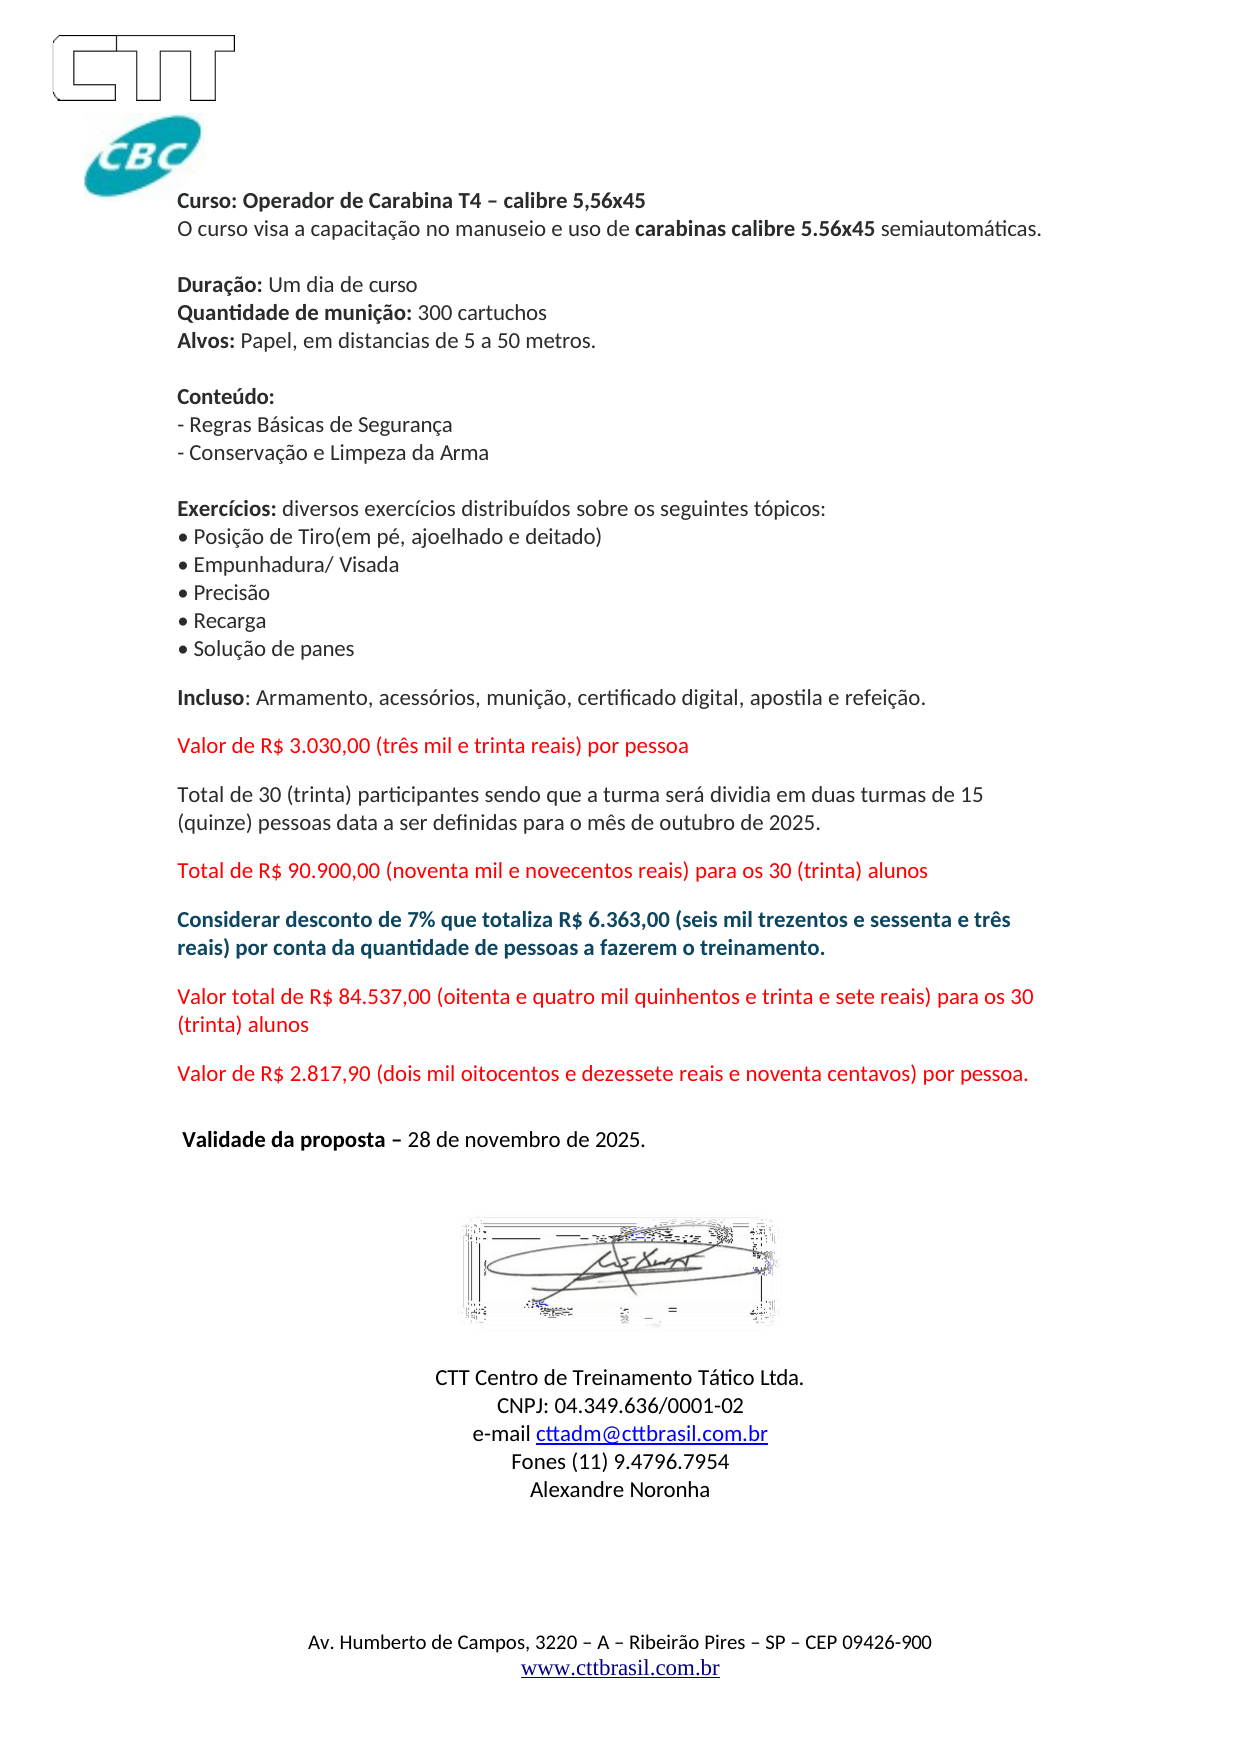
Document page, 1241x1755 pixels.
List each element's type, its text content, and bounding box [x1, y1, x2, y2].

text Total de R$ 90.900,00 (noventa mil e novecentos reais) para os 30 (trinta) alunos [177, 857, 1063, 885]
text Duração: Um dia de curso [177, 270, 1063, 298]
list Recarga [177, 606, 1063, 634]
text e-mail cttadm@cttbrasil.com.br Fones (11) 9.4796.7954 [447, 1419, 794, 1475]
text CNPJ: 04.349.636/0001-02 [177, 1391, 1063, 1419]
list Precisão [177, 578, 1063, 606]
text Curso: Operador de Carabina T4 – calibre 5,56x45 [177, 186, 1063, 214]
text Conteúdo: [177, 382, 1063, 410]
text Total de 30 (trinta) participantes sendo que a turma será dividia em duas turmas de 15 (quinze) pessoas data a ser definidas para o mês de outubro de 2025. [177, 780, 1051, 836]
text Considerar desconto de 7% que totaliza R$ 6.363,00 (seis mil trezentos e sessenta e três reais) por conta da quantidade de pessoas a fazerem o treinamento. [177, 905, 1051, 961]
text Alvos: Papel, em distancias de 5 a 50 metros. [177, 326, 1063, 354]
text CTT Centro de Treinamento Tático Ltda. [177, 1363, 1062, 1391]
text Valor de R$ 2.817,90 (dois mil oitocentos e dezessete reais e noventa centavos) por pessoa. [177, 1059, 1063, 1087]
text Alexandre Noronha [177, 1475, 1063, 1503]
text Valor total de R$ 84.537,00 (oitenta e quatro mil quinhentos e trinta e sete reais) para os 30 (trinta) alunos [177, 982, 1063, 1038]
text Validade da proposta – 28 de novembro de 2025. [182, 1125, 1063, 1153]
text O curso visa a capacitação no manuseio e uso de carabinas calibre 5.56x45 semiautomáticas. [177, 214, 1063, 242]
text Quantidade de munição: 300 cartuchos [177, 298, 1063, 326]
list Conservação e Limpeza da Arma [177, 438, 1063, 466]
list Empunhadura/ Visada [177, 550, 1063, 578]
text Incluso: Armamento, acessórios, munição, certificado digital, apostila e refeição. Valor de R$ 3.030,00 (três mil e trinta reais) por pessoa [177, 683, 969, 759]
text Exercícios: diversos exercícios distribuídos sobre os seguintes tópicos: [177, 494, 1063, 522]
list Regras Básicas de Segurança [177, 410, 1063, 438]
list Posição de Tiro(em pé, ajoelhado e deitado) [177, 522, 1063, 550]
list Solução de panes [177, 634, 1063, 662]
